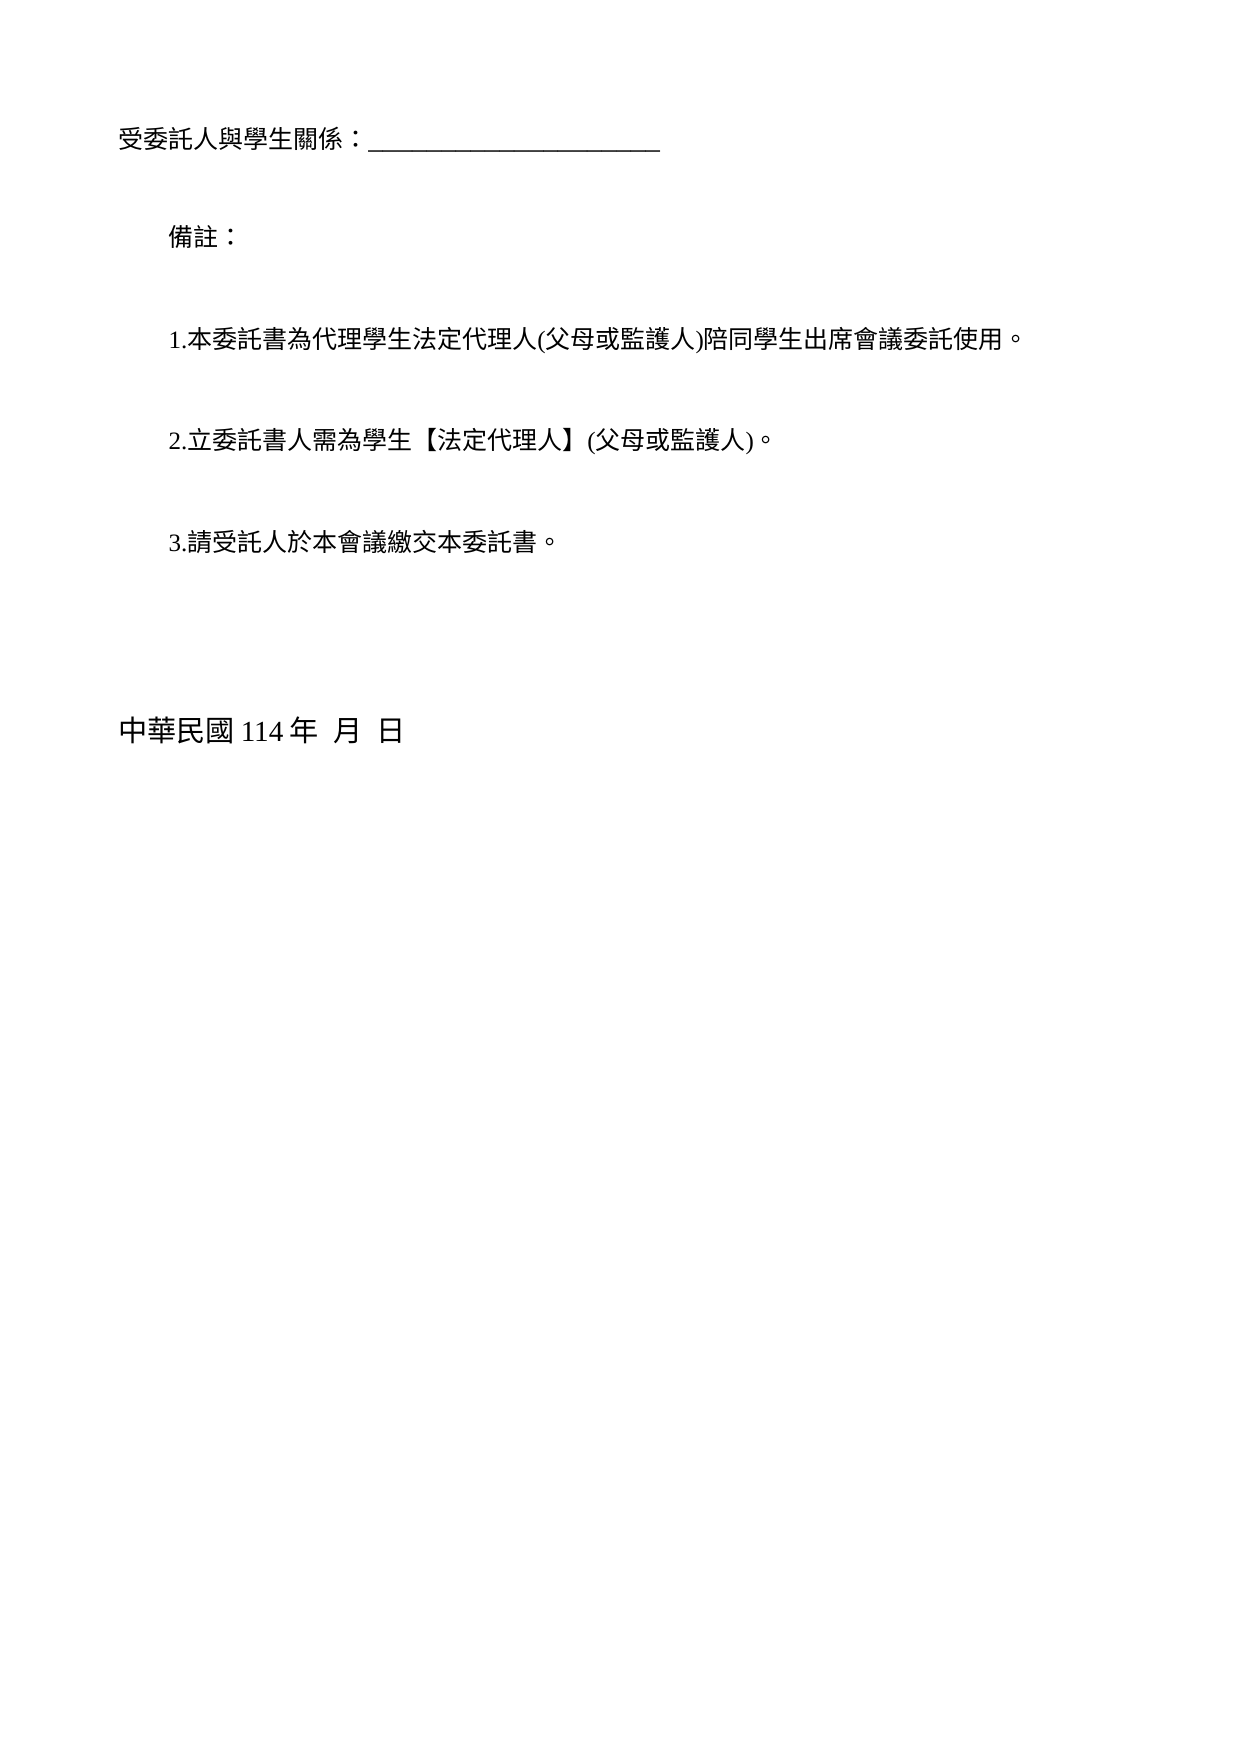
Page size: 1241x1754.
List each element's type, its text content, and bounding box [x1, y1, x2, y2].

text 備註： [168, 194, 1098, 257]
text 受委託人與學生關係：____________________ [118, 96, 1122, 158]
text 中華民國114年 月 日 [118, 687, 1122, 750]
text 1.本委託書為代理學生法定代理人(父母或監護人)陪同學生出席會議委託使用。 [168, 296, 1098, 358]
text 2.立委託書人需為學生【法定代理人】(父母或監護人)。 [168, 397, 1098, 460]
text 3.請受託人於本會議繳交本委託書。 [168, 499, 1098, 561]
